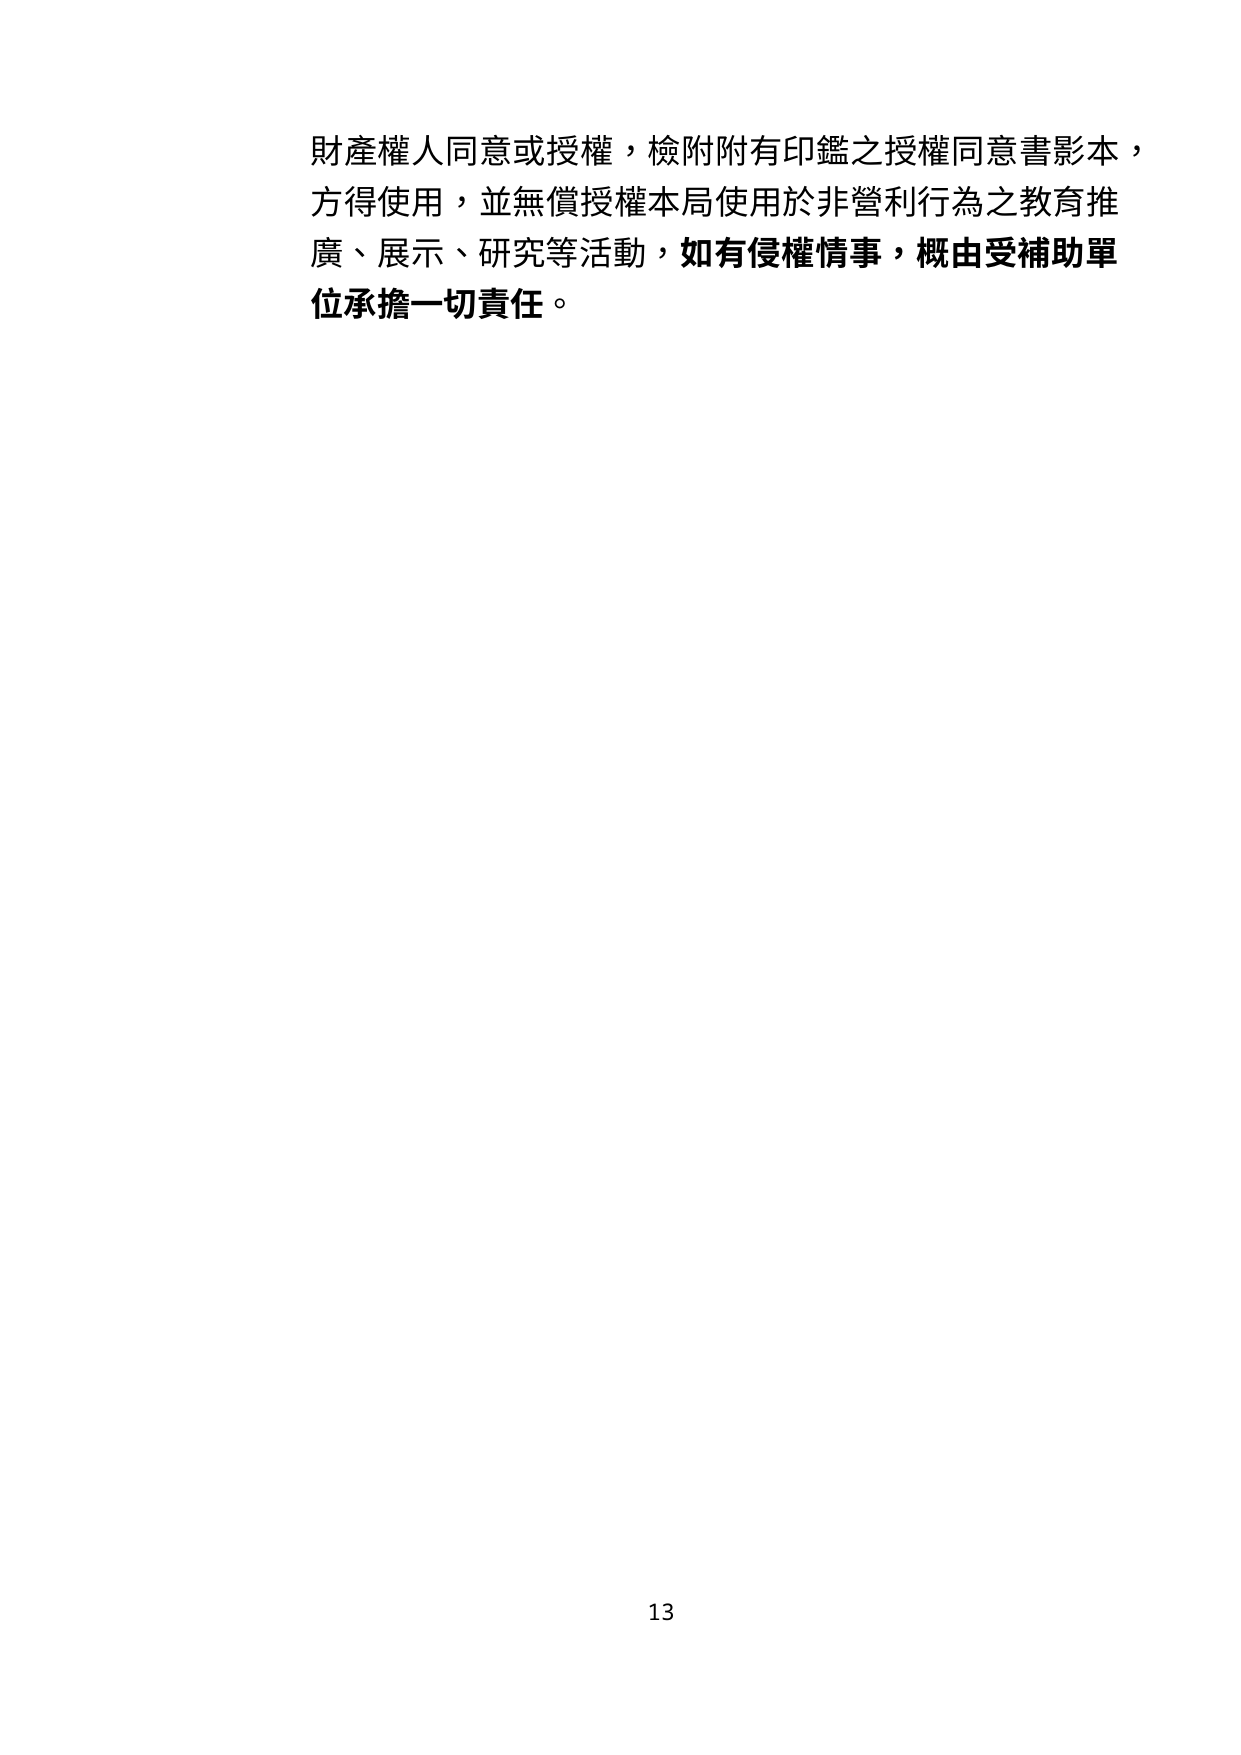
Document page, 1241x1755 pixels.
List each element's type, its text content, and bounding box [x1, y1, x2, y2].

text 財產權人同意或授權，檢附附有印鑑之授權同意書影本， 方得使用，並無償授權本局使用於非營利行為之教育推 廣、展示、研究等活動，如有侵權情事，概由受補助單 位承擔一切責任。 [310, 125, 1157, 326]
